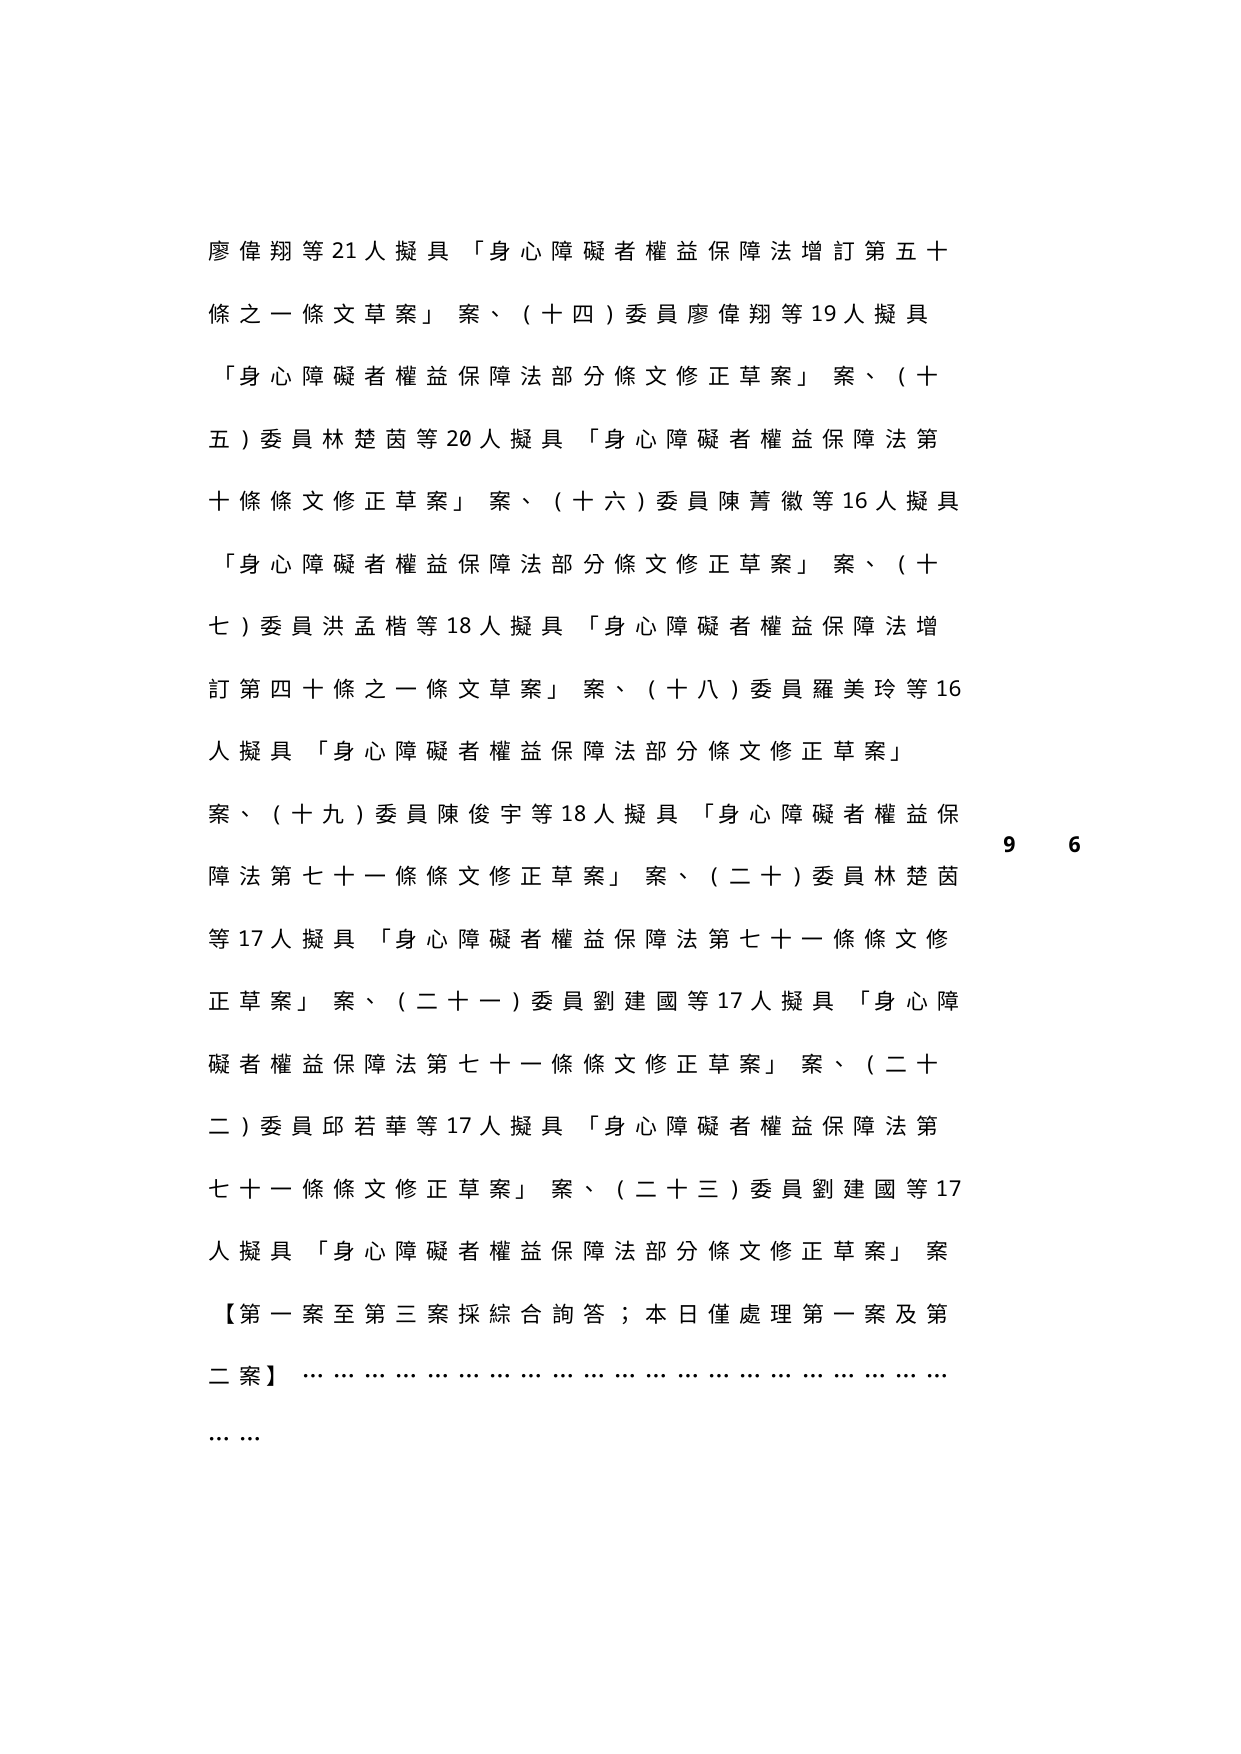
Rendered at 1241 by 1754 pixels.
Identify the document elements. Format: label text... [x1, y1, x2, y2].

table_cell ） [1091, 219, 1108, 1469]
table_cell 6 [1053, 219, 1091, 1469]
table_cell 119 [986, 219, 1023, 1469]
table_cell [1023, 219, 1053, 1469]
table_cell （ [967, 219, 986, 1469]
table_cell 廖偉翔等21人擬具「身心障礙者權益保障法增訂第五十條之一條文草案」案、(十四)委員廖偉翔等19人擬具「身心障礙者權益保障法部分條文修正草案」案、(十五)委員林楚茵等20人擬具「身心障礙者權益保障法第十條條文修正草案」案、(十六)委員陳菁徽等16人擬具「身心障礙者權益保障法部分條文修正草案」案、(十七)委員洪孟楷等18人擬具「身心障礙者權益保障法增訂第四十條之一條文草案」案、(十八)委員羅美玲等16人擬具「身心障礙者權益保障法部分條文修正草案」案、(十九)委員陳俊宇等18人擬具「身心障礙者權益保障法第七十一條條文修正草案」案、(二十)委員林楚茵等17人擬具「身心障礙者權益保障法第七十一條條文修正草案」案、(二十一)委員劉建國等17人擬具「身心障礙者權益保障法第七十一條條文修正草案」案、(二十二)委員邱若華等17人擬具「身心障礙者權益保障法第七十一條條文修正草案」案、(二十三)委員劉建國等17人擬具「身心障礙者權益保障法部分條文修正草案」案【第一案至第三案採綜合詢答；本日僅處理第一案及第二案】…………………………………………………………… [150, 219, 967, 1469]
